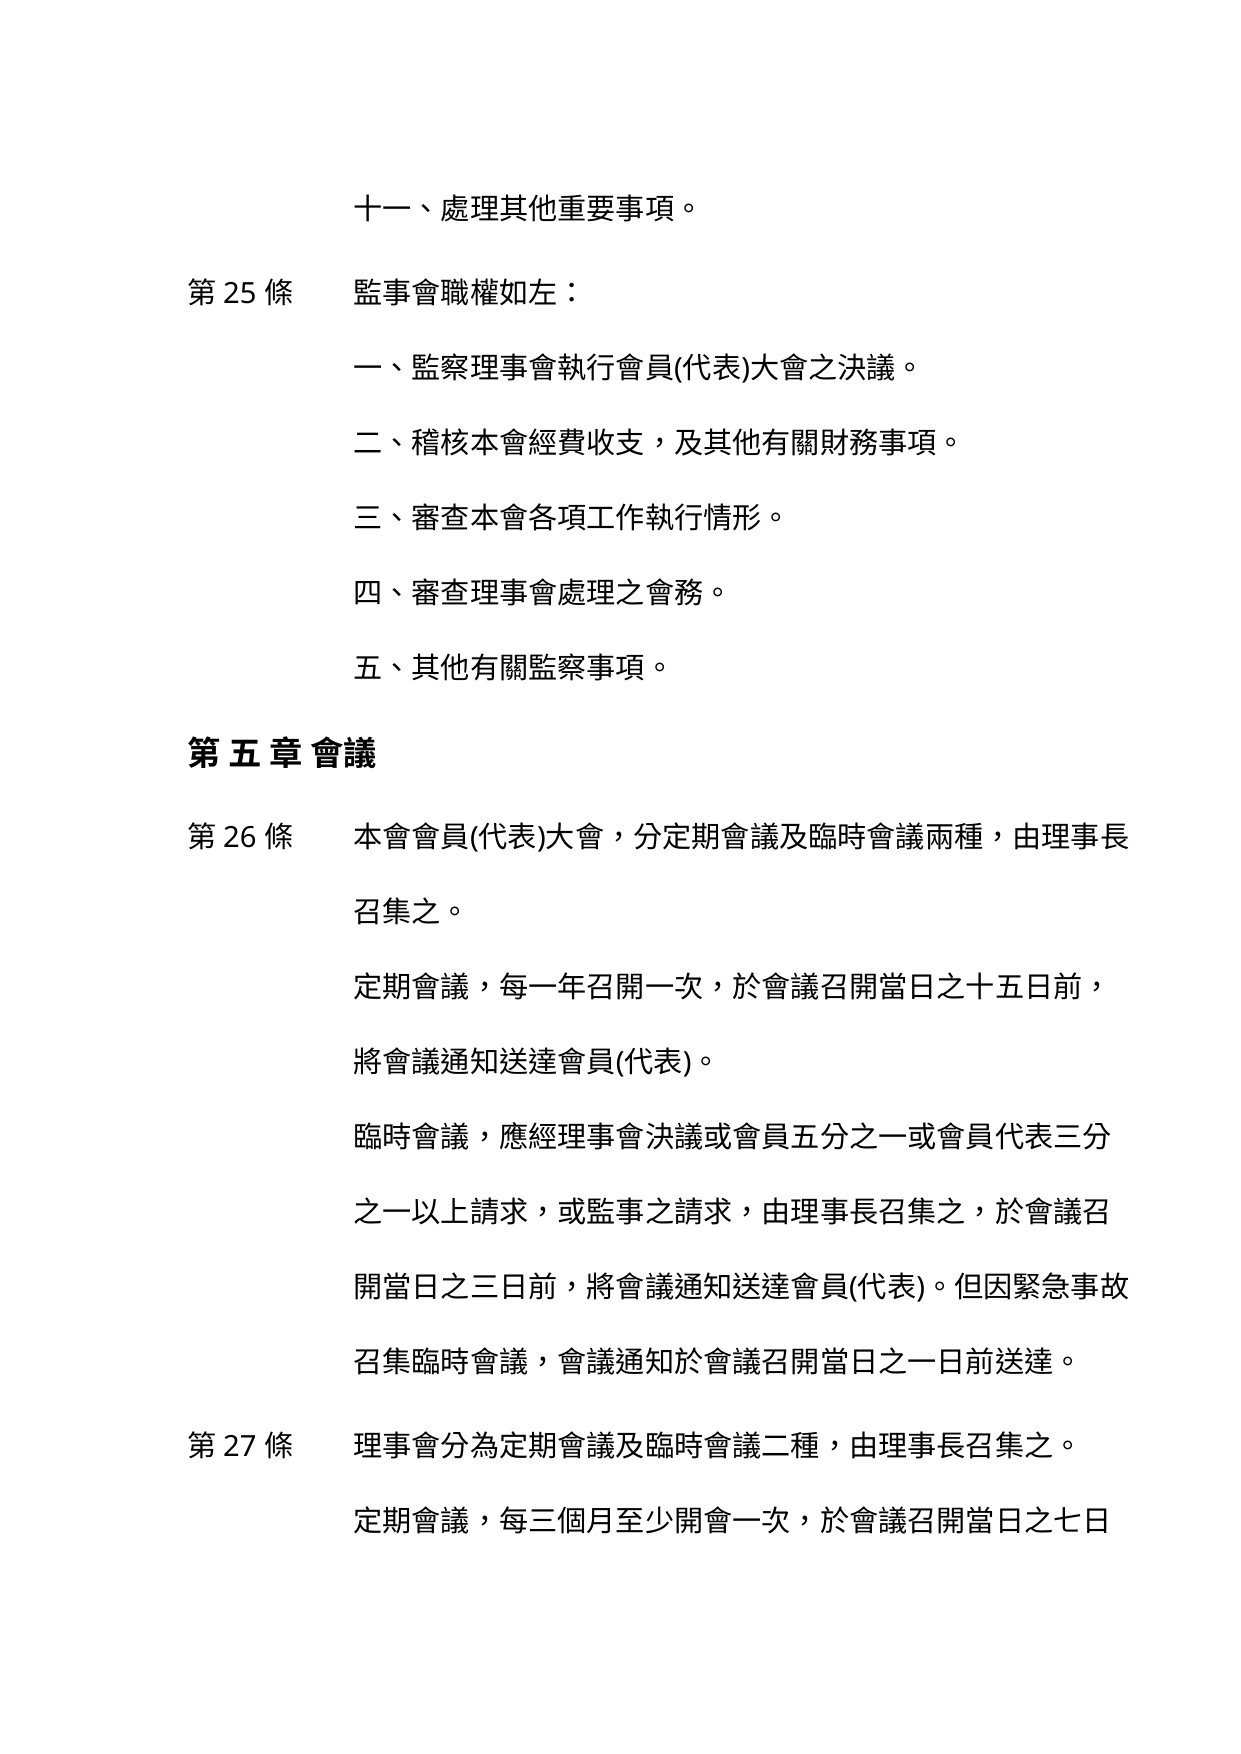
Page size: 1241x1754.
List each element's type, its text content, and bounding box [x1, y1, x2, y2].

table_cell 監事會職權如左： 一、監察理事會執行會員(代表)大會之決議。 二、稽核本會經費收支，及其他有關財務事項。 三、審查本會各項工作執行情形。 四、審查理事會處理之會務。 五、其他有關監察事項。 [353, 249, 1139, 708]
table_cell [342, 249, 353, 708]
table_cell [342, 165, 353, 249]
table_cell 第 25 條 [183, 249, 342, 708]
table_cell 第 26 條 [183, 793, 342, 1402]
table_cell [342, 793, 353, 1402]
table_cell 第 27 條 [183, 1402, 342, 1561]
table_cell 理事會分為定期會議及臨時會議二種，由理事長召集之。 定期會議，每三個月至少開會一次，於會議召開當日之七日 [353, 1402, 1139, 1561]
table_cell [342, 1402, 353, 1561]
table_cell 十一、處理其他重要事項。 [353, 165, 1139, 249]
table_cell [183, 165, 342, 249]
table_cell 本會會員(代表)大會，分定期會議及臨時會議兩種，由理事長召集之。 定期會議，每一年召開一次，於會議召開當日之十五日前，將會議通知送達會員(代表)。 臨時會議，應經理事會決議或會員五分之一或會員代表三分之一以上請求，或監事之請求，由理事長召集之，於會議召開當日之三日前，將會議通知送達會員(代表)。但因緊急事故召集臨時會議，會議通知於會議召開當日之一日前送達。 [353, 793, 1139, 1402]
table_cell 第 五 章 會議 [183, 708, 1139, 793]
